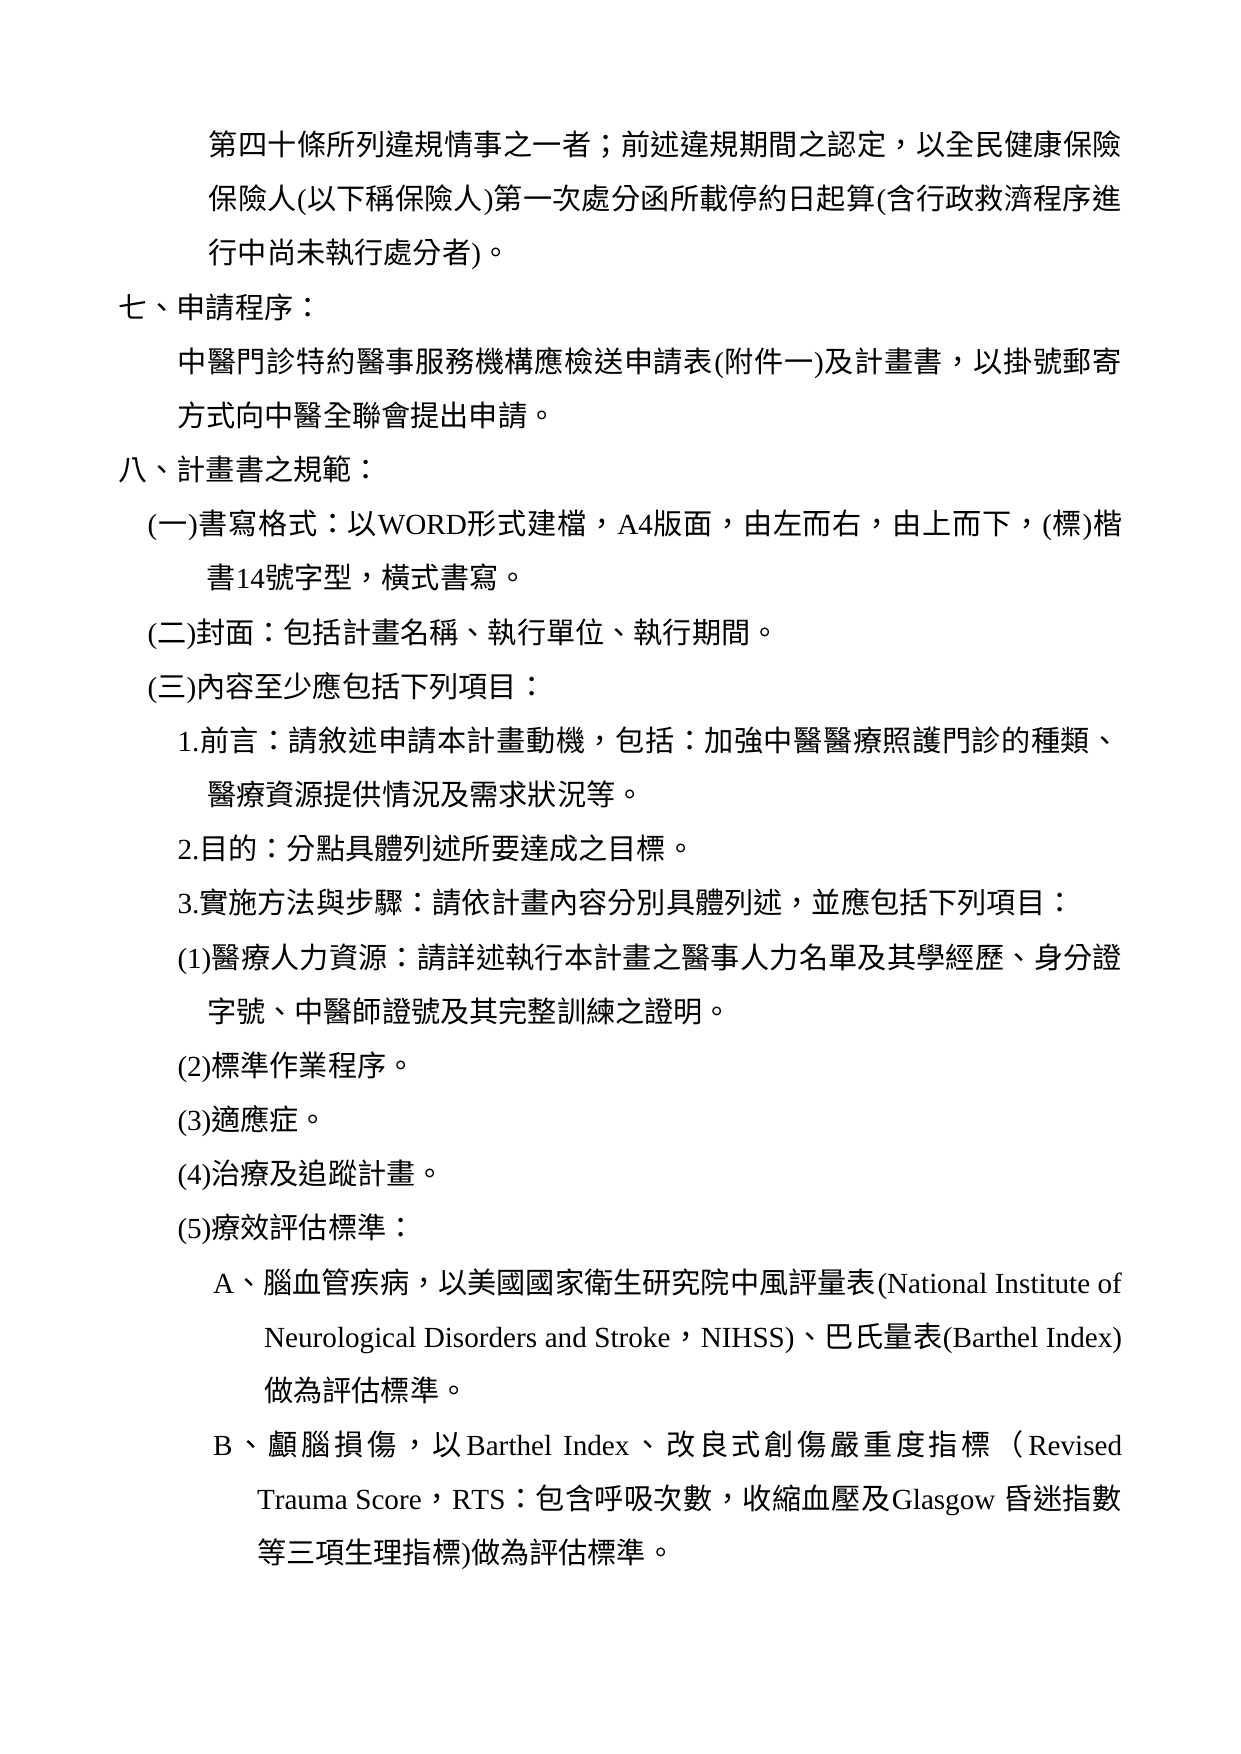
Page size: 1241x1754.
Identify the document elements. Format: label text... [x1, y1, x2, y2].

text (三)內容至少應包括下列項目： [147, 654, 1122, 708]
text (3)適應症。 [177, 1087, 1122, 1141]
text 1.前言：請敘述申請本計畫動機，包括：加強中醫醫療照護門診的種類、醫療資源提供情況及需求狀況等。 [177, 708, 1122, 816]
text (2)標準作業程序。 [177, 1033, 1122, 1087]
text 中醫門診特約醫事服務機構應檢送申請表(附件一)及計畫書，以掛號郵寄方式向中醫全聯會提出申請。 [177, 329, 1122, 437]
text A、腦血管疾病，以美國國家衛生研究院中風評量表(National Institute of Neurological Disorders and Stroke，NIHSS)、巴氏量表(Barthel Index)做為評估標準。 [213, 1250, 1122, 1412]
text 3.實施方法與步驟：請依計畫內容分別具體列述，並應包括下列項目： [177, 871, 1122, 925]
text (5)療效評估標準： [177, 1196, 1122, 1250]
text (二)封面：包括計畫名稱、執行單位、執行期間。 [147, 600, 1122, 654]
text B、顱腦損傷，以Barthel Index、改良式創傷嚴重度指標（Revised Trauma Score，RTS：包含呼吸次數，收縮血壓及Glasgow 昏迷指數等三項生理指標)做為評估標準。 [213, 1412, 1122, 1575]
text 2.目的：分點具體列述所要達成之目標。 [177, 816, 1122, 871]
text (4)治療及追蹤計畫。 [177, 1141, 1122, 1196]
text 七、申請程序： [118, 275, 1122, 329]
text (1)醫療人力資源：請詳述執行本計畫之醫事人力名單及其學經歷、身分證字號、中醫師證號及其完整訓練之證明。 [177, 925, 1122, 1033]
text 第四十條所列違規情事之一者；前述違規期間之認定，以全民健康保險保險人(以下稱保險人)第一次處分函所載停約日起算(含行政救濟程序進行中尚未執行處分者)。 [159, 112, 1122, 275]
text (一)書寫格式：以WORD形式建檔，A4版面，由左而右，由上而下，(標)楷書14號字型，橫式書寫。 [147, 491, 1122, 600]
text 八、計畫書之規範： [118, 437, 1122, 491]
